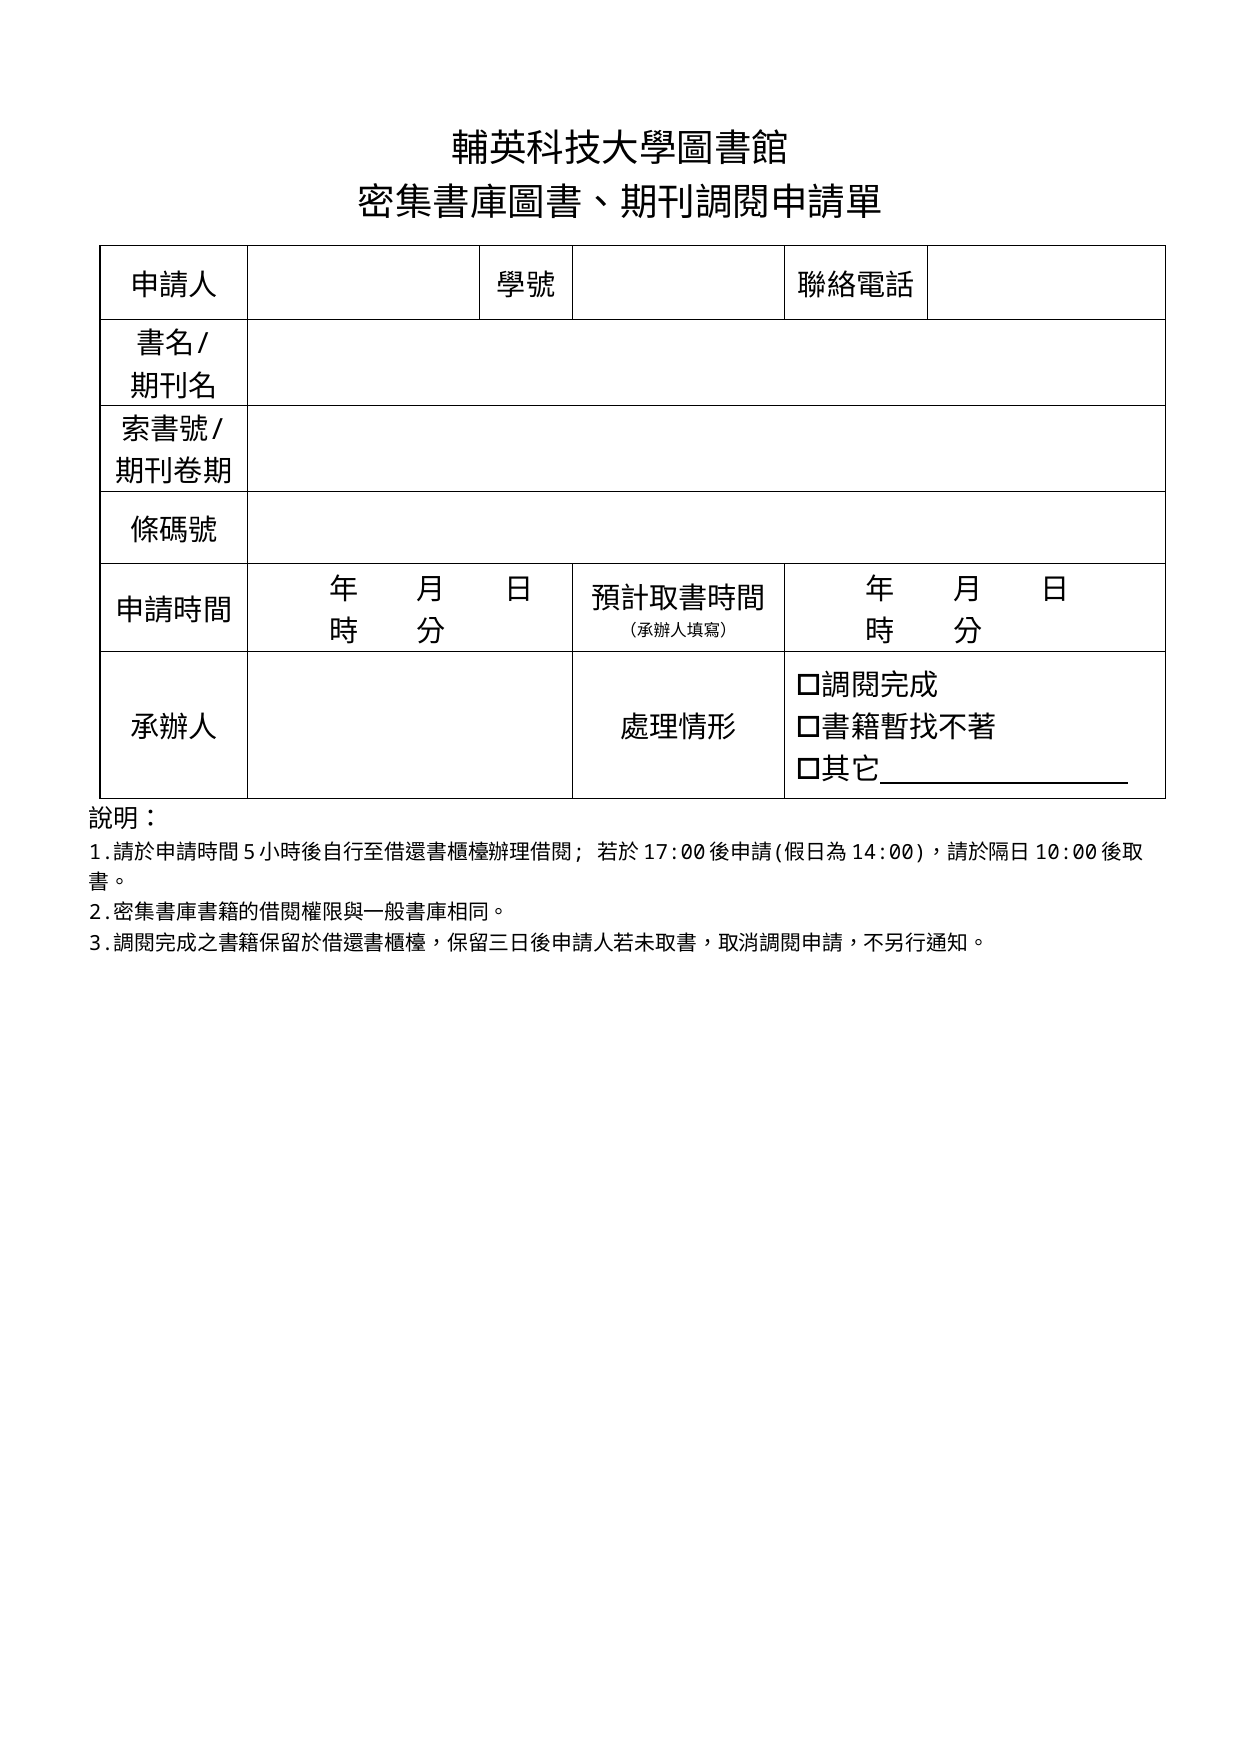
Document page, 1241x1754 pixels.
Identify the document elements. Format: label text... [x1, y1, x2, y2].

text 1.請於申請時間5小時後自行至借還書櫃檯辦理借閱; 若於17:00後申請(假日為14:00)，請於隔日10:00後取書。 [89, 835, 1152, 895]
table_header [248, 246, 479, 319]
table_cell 年 月 日 時 分 [248, 564, 572, 651]
table_cell 調閱完成 書籍暫找不著 其它 [785, 652, 1165, 798]
text 輔英科技大學圖書館 [89, 118, 1152, 172]
table_cell 年 月 日 時 分 [785, 564, 1165, 651]
table_cell [248, 406, 1165, 491]
table_header 學號 [480, 246, 572, 319]
table_cell [248, 492, 1165, 563]
table_cell 條碼號 [101, 492, 247, 563]
table_cell [248, 320, 1165, 404]
table_cell 申請時間 [101, 564, 247, 651]
table_header 申請人 [101, 246, 247, 319]
table_cell [248, 652, 572, 798]
text 密集書庫圖書、期刊調閱申請單 [89, 172, 1152, 226]
text 說明： [89, 799, 1152, 835]
text 3.調閱完成之書籍保留於借還書櫃檯，保留三日後申請人若未取書，取消調閱申請，不另行通知。 [89, 926, 1152, 956]
text 2.密集書庫書籍的借閱權限與一般書庫相同。 [89, 895, 1152, 926]
table_cell 承辦人 [101, 652, 247, 798]
table_cell 書名/ 期刊名 [101, 320, 247, 404]
table_cell 預計取書時間 （承辦人填寫） [573, 564, 784, 651]
table_cell 索書號/ 期刊卷期 [101, 406, 247, 491]
table_header [928, 246, 1165, 319]
table_header 聯絡電話 [785, 246, 927, 319]
table_header [573, 246, 784, 319]
table_cell 處理情形 [573, 652, 784, 798]
